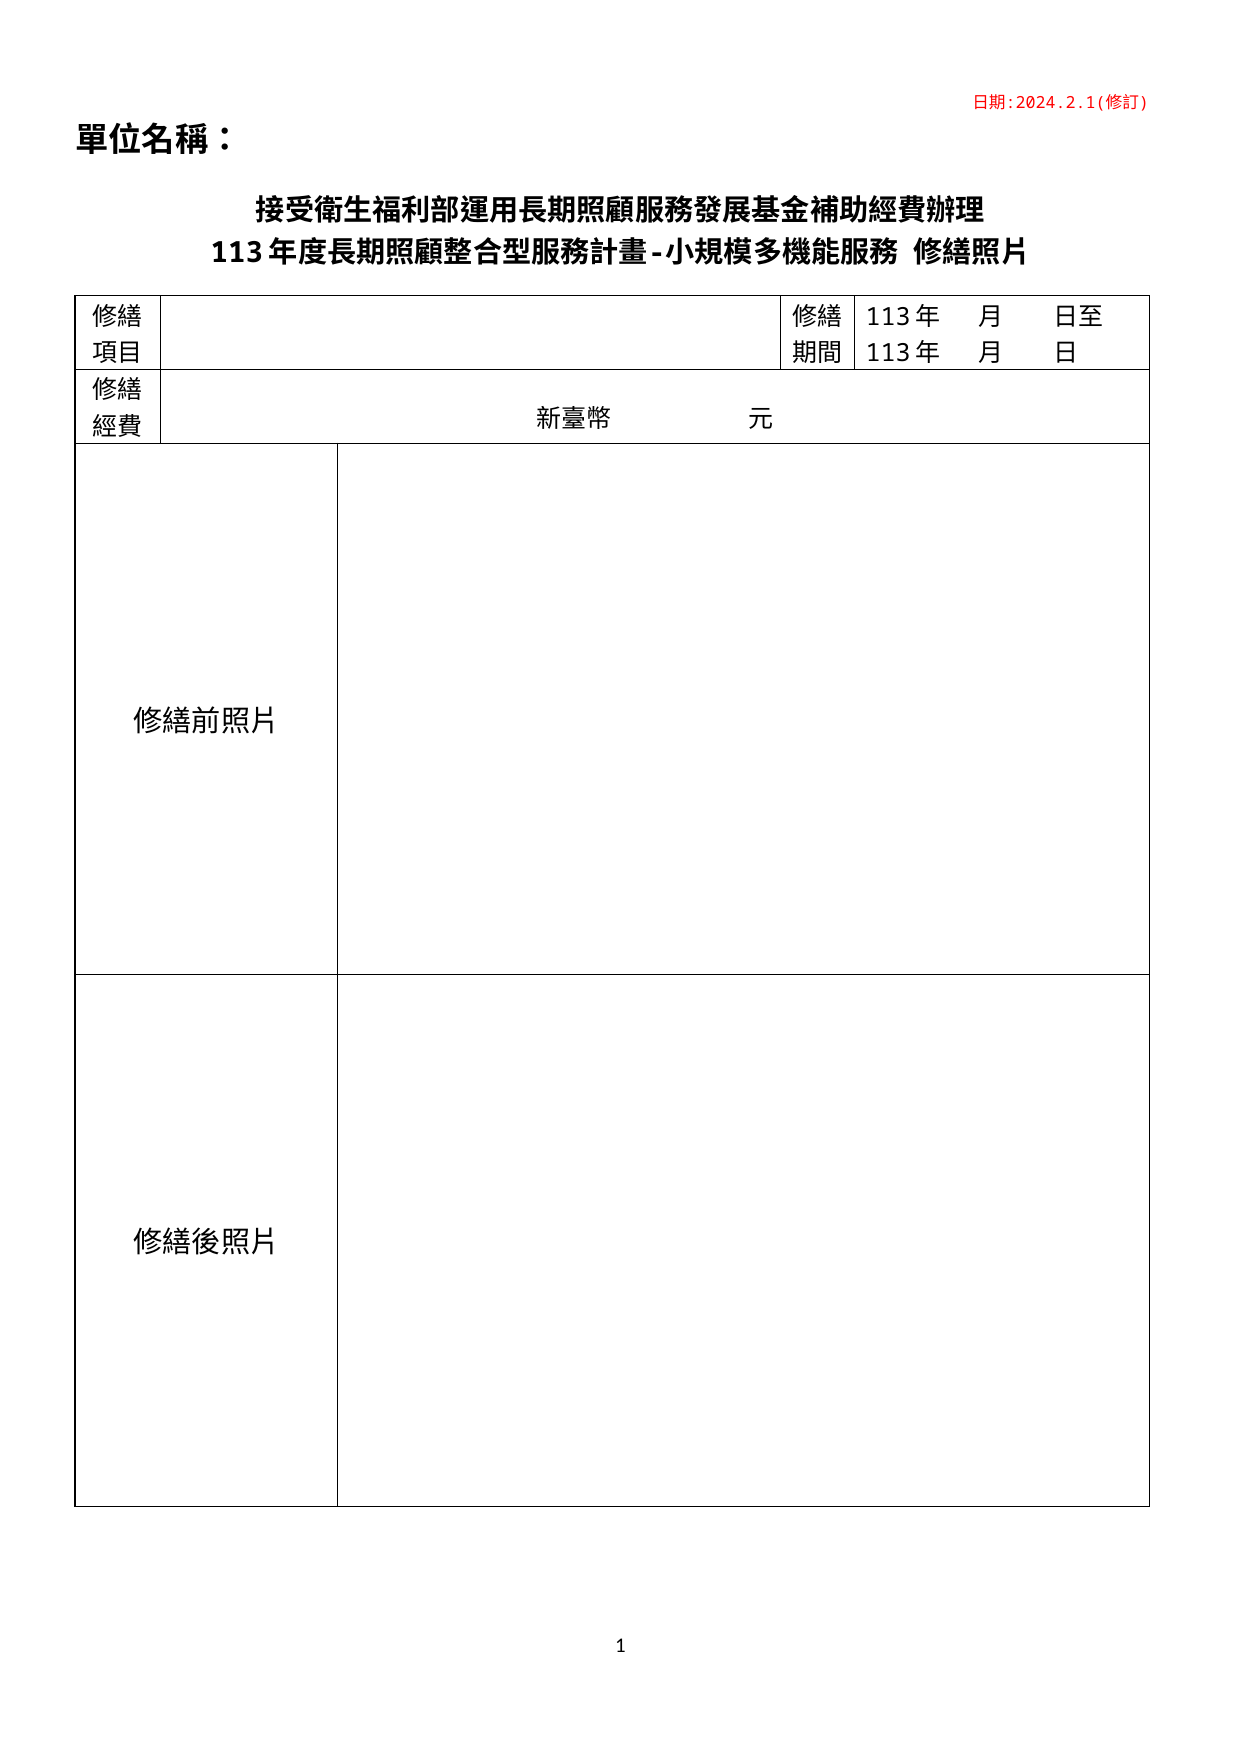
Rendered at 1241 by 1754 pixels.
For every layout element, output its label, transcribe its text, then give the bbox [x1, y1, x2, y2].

table_header [161, 296, 780, 369]
table_cell 修繕後照片 [76, 975, 337, 1506]
table_cell [338, 975, 1149, 1506]
table_header 113年 月 日至 113年 月 日 [855, 296, 1149, 369]
table_cell [338, 444, 1149, 974]
table_header 修繕項目 [76, 296, 160, 369]
table_cell 修繕經費 [76, 370, 160, 442]
table_cell 新臺幣 元 [161, 370, 1149, 442]
table_cell 修繕前照片 [76, 444, 337, 974]
table_header 修繕期間 [781, 296, 854, 369]
